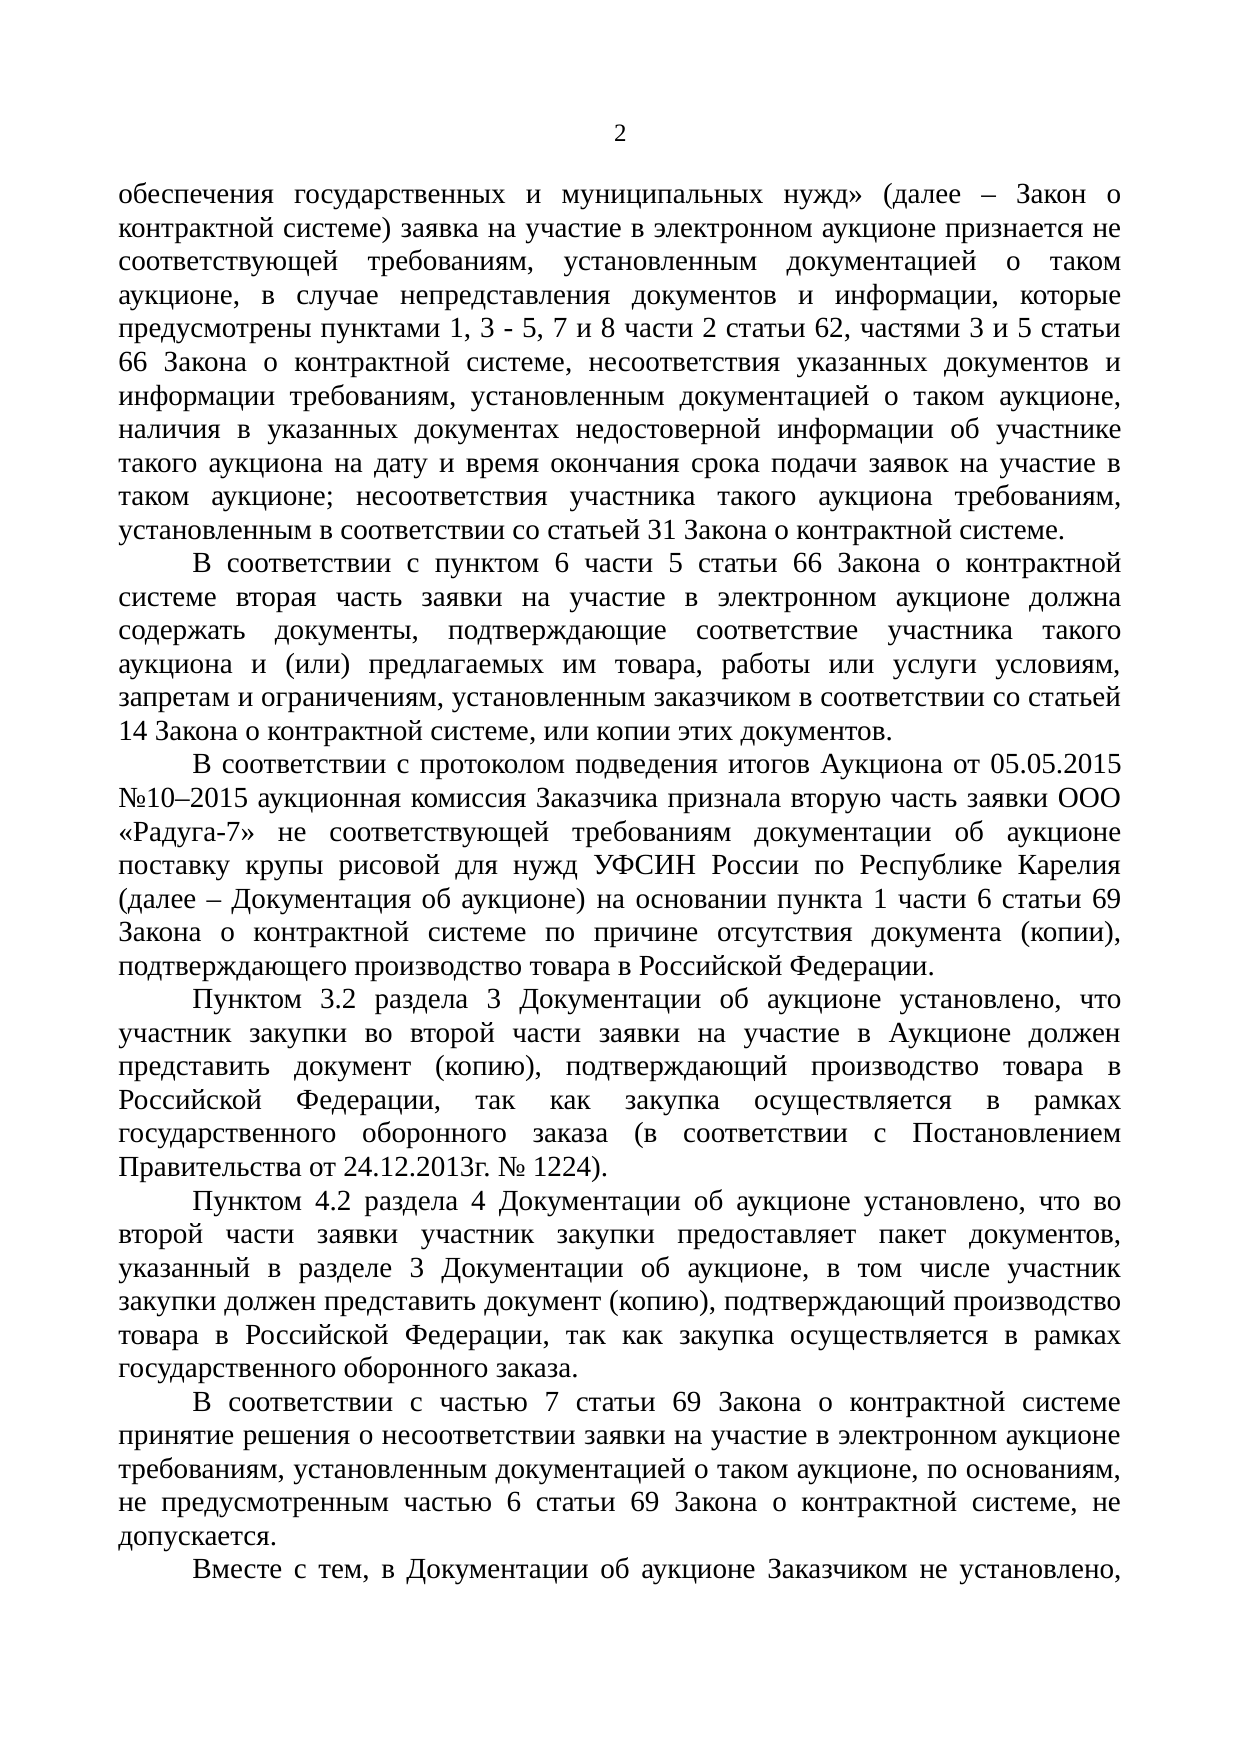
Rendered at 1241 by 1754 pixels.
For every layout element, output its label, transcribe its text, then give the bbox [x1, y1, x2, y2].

text обеспечения государственных и муниципальных нужд» (далее – Закон о контрактной системе) заявка на участие в электронном аукционе признается не соответствующей требованиям, установленным документацией о таком аукционе, в случае непредставления документов и информации, которые предусмотрены пунктами 1, 3 - 5, 7 и 8 части 2 статьи 62, частями 3 и 5 статьи 66 Закона о контрактной системе, несоответствия указанных документов и информации требованиям, установленным документацией о таком аукционе, наличия в указанных документах недостоверной информации об участнике такого аукциона на дату и время окончания срока подачи заявок на участие в таком аукционе; несоответствия участника такого аукциона требованиям, установленным в соответствии со статьей 31 Закона о контрактной системе. [118, 176, 1122, 545]
text Пунктом 4.2 раздела 4 Документации об аукционе установлено, что во второй части заявки участник закупки предоставляет пакет документов, указанный в разделе 3 Документации об аукционе, в том числе участник закупки должен представить документ (копию), подтверждающий производство товара в Российской Федерации, так как закупка осуществляется в рамках государственного оборонного заказа. [118, 1183, 1122, 1384]
text Пунктом 3.2 раздела 3 Документации об аукционе установлено, что участник закупки во второй части заявки на участие в Аукционе должен представить документ (копию), подтверждающий производство товара в Российской Федерации, так как закупка осуществляется в рамках государственного оборонного заказа (в соответствии с Постановлением Правительства от 24.12.2013г. № 1224). [118, 981, 1122, 1183]
text В соответствии с частью 7 статьи 69 Закона о контрактной системе принятие решения о несоответствии заявки на участие в электронном аукционе требованиям, установленным документацией о таком аукционе, по основаниям, не предусмотренным частью 6 статьи 69 Закона о контрактной системе, не допускается. [118, 1384, 1122, 1552]
text В соответствии с протоколом подведения итогов Аукциона от 05.05.2015 №10–2015 аукционная комиссия Заказчика признала вторую часть заявки ООО «Радуга-7» не соответствующей требованиям документации об аукционе поставку крупы рисовой для нужд УФСИН России по Республике Карелия (далее – Документация об аукционе) на основании пункта 1 части 6 статьи 69 Закона о контрактной системе по причине отсутствия документа (копии), подтверждающего производство товара в Российской Федерации. [118, 747, 1122, 981]
text В соответствии с пунктом 6 части 5 статьи 66 Закона о контрактной системе вторая часть заявки на участие в электронном аукционе должна содержать документы, подтверждающие соответствие участника такого аукциона и (или) предлагаемых им товара, работы или услуги условиям, запретам и ограничениям, установленным заказчиком в соответствии со статьей 14 Закона о контрактной системе, или копии этих документов. [118, 545, 1122, 747]
text Вместе с тем, в Документации об аукционе Заказчиком не установлено, [118, 1552, 1122, 1585]
